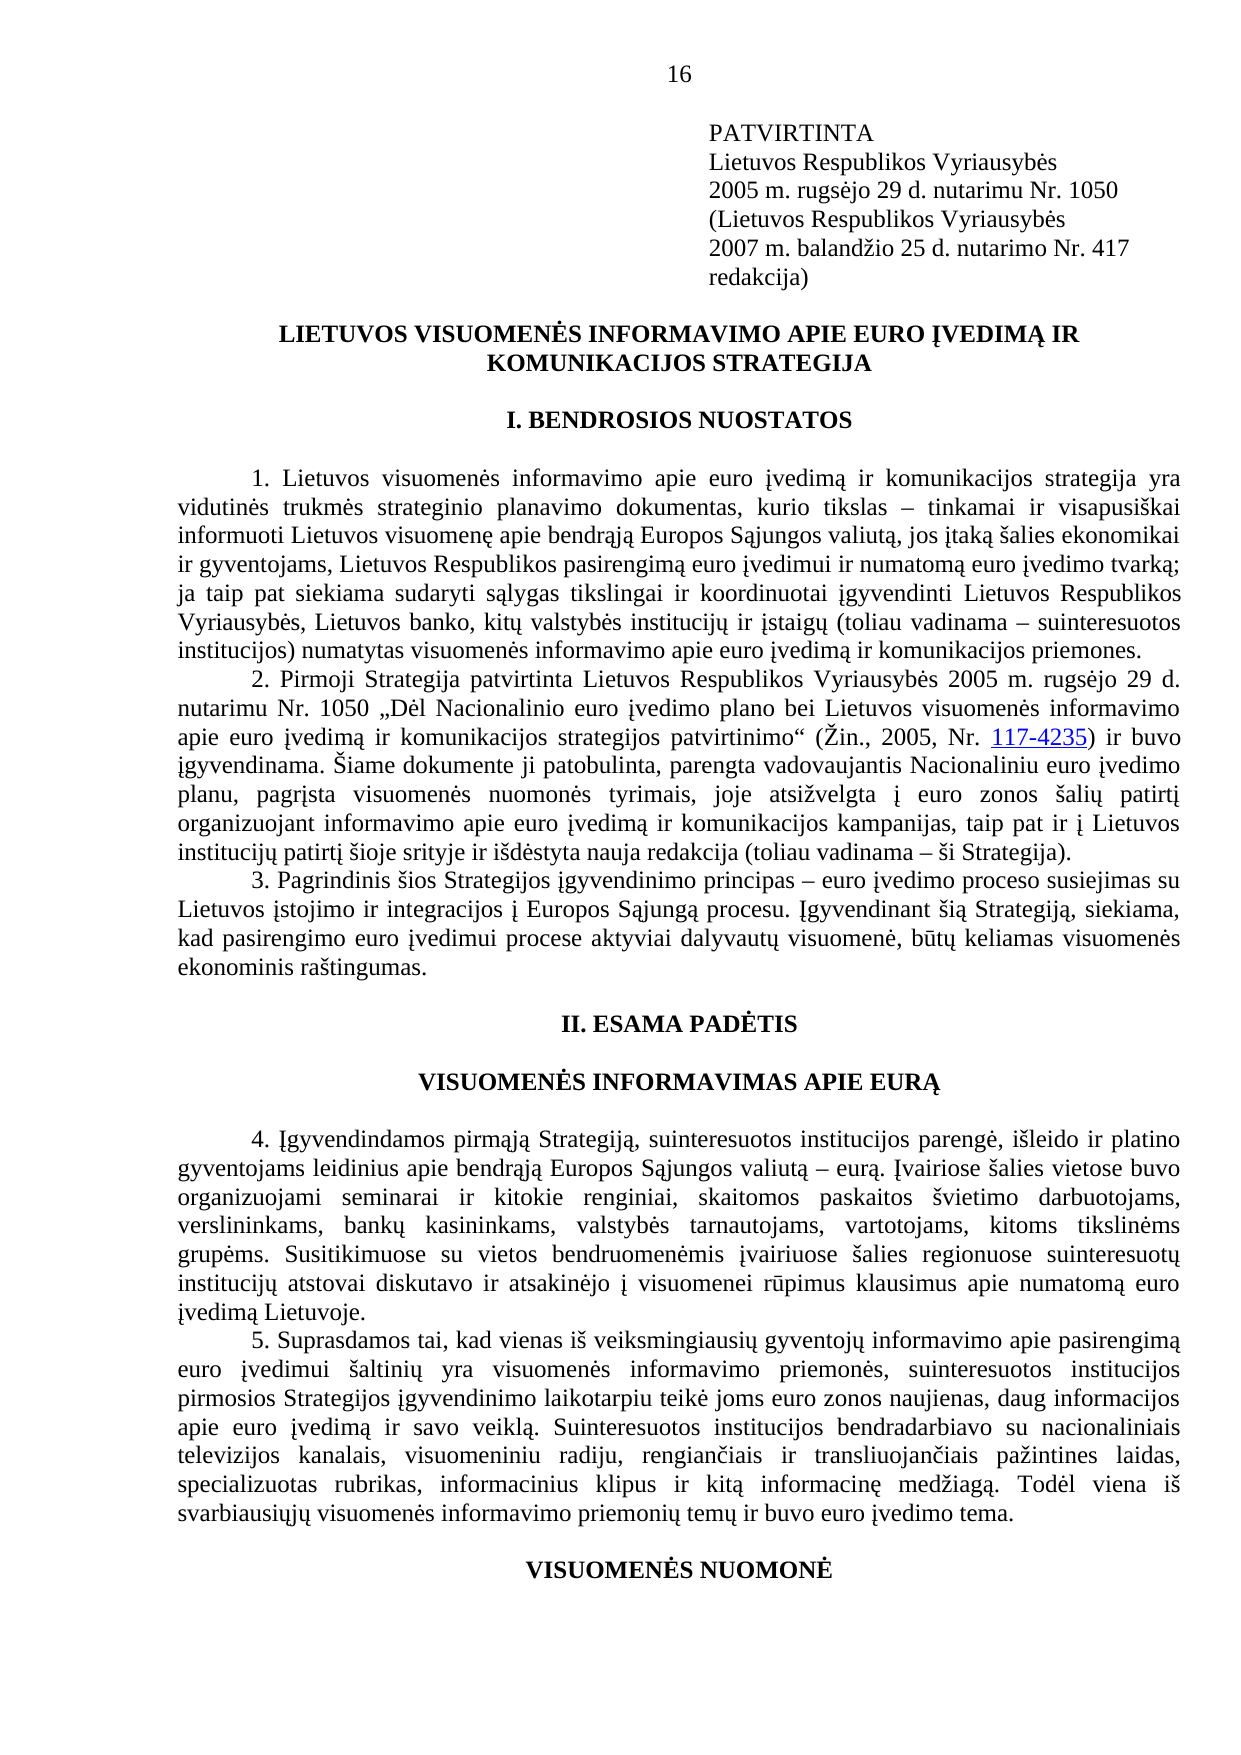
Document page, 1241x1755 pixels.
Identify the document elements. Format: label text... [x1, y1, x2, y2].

text 3. Pagrindinis šios Strategijos įgyvendinimo principas – euro įvedimo proceso susiejimas su Lietuvos įstojimo ir integracijos į Europos Sąjungą procesu. Įgyvendinant šią Strategiją, siekiama, kad pasirengimo euro įvedimui procese aktyviai dalyvautų visuomenė, būtų keliamas visuomenės ekonominis raštingumas. [177, 866, 1181, 981]
text Patvirtinta [177, 118, 1181, 147]
text Visuomenės Informavimas apie eurą [177, 1067, 1181, 1096]
text redakcija) [177, 262, 1181, 291]
text Lietuvos Respublikos Vyriausybės [177, 147, 1181, 176]
text 2005 m. rugsėjo 29 d. nutarimu Nr. 1050 [177, 176, 1181, 204]
text Visuomenės nuomonė [177, 1556, 1181, 1584]
text 4. Įgyvendindamos pirmąją Strategiją, suinteresuotos institucijos parengė, išleido ir platino gyventojams leidinius apie bendrąją Europos Sąjungos valiutą – eurą. Įvairiose šalies vietose buvo organizuojami seminarai ir kitokie renginiai, skaitomos paskaitos švietimo darbuotojams, verslininkams, bankų kasininkams, valstybės tarnautojams, vartotojams, kitoms tikslinėms grupėms. Susitikimuose su vietos bendruomenėmis įvairiuose šalies regionuose suinteresuotų institucijų atstovai diskutavo ir atsakinėjo į visuomenei rūpimus klausimus apie numatomą euro įvedimą Lietuvoje. [177, 1124, 1181, 1326]
text 2. Pirmoji Strategija patvirtinta Lietuvos Respublikos Vyriausybės 2005 m. rugsėjo 29 d. nutarimu Nr. 1050 „Dėl Nacionalinio euro įvedimo plano bei Lietuvos visuomenės informavimo apie euro įvedimą ir komunikacijos strategijos patvirtinimo“ (Žin., 2005, Nr. 117-4235) ir buvo įgyvendinama. Šiame dokumente ji patobulinta, parengta vadovaujantis Nacionaliniu euro įvedimo planu, pagrįsta visuomenės nuomonės tyrimais, joje atsižvelgta į euro zonos šalių patirtį organizuojant informavimo apie euro įvedimą ir komunikacijos kampanijas, taip pat ir į Lietuvos institucijų patirtį šioje srityje ir išdėstyta nauja redakcija (toliau vadinama – ši Strategija). [177, 664, 1181, 866]
text II. ESAMA PADĖTIS [177, 1009, 1181, 1038]
text LIETUVOS VISUOMENĖS INFORMAVIMO apie EURO ĮVEDIMą IR KOMUNIKACIJOS STRATEGIJA [177, 319, 1181, 377]
text I. BENDROSIOS NUOSTATOS [177, 406, 1181, 434]
text 1. Lietuvos visuomenės informavimo apie euro įvedimą ir komunikacijos strategija yra vidutinės trukmės strateginio planavimo dokumentas, kurio tikslas – tinkamai ir visapusiškai informuoti Lietuvos visuomenę apie bendrąją Europos Sąjungos valiutą, jos įtaką šalies ekonomikai ir gyventojams, Lietuvos Respublikos pasirengimą euro įvedimui ir numatomą euro įvedimo tvarką; ja taip pat siekiama sudaryti sąlygas tikslingai ir koordinuotai įgyvendinti Lietuvos Respublikos Vyriausybės, Lietuvos banko, kitų valstybės institucijų ir įstaigų (toliau vadinama – suinteresuotos institucijos) numatytas visuomenės informavimo apie euro įvedimą ir komunikacijos priemones. [177, 463, 1181, 664]
text 5. Suprasdamos tai, kad vienas iš veiksmingiausių gyventojų informavimo apie pasirengimą euro įvedimui šaltinių yra visuomenės informavimo priemonės, suinteresuotos institucijos pirmosios Strategijos įgyvendinimo laikotarpiu teikė joms euro zonos naujienas, daug informacijos apie euro įvedimą ir savo veiklą. Suinteresuotos institucijos bendradarbiavo su nacionaliniais televizijos kanalais, visuomeniniu radiju, rengiančiais ir transliuojančiais pažintines laidas, specializuotas rubrikas, informacinius klipus ir kitą informacinę medžiagą. Todėl viena iš svarbiausiųjų visuomenės informavimo priemonių temų ir buvo euro įvedimo tema. [177, 1326, 1181, 1527]
text (Lietuvos Respublikos Vyriausybės [177, 204, 1181, 233]
text 2007 m. balandžio 25 d. nutarimo Nr. 417 [177, 233, 1181, 262]
